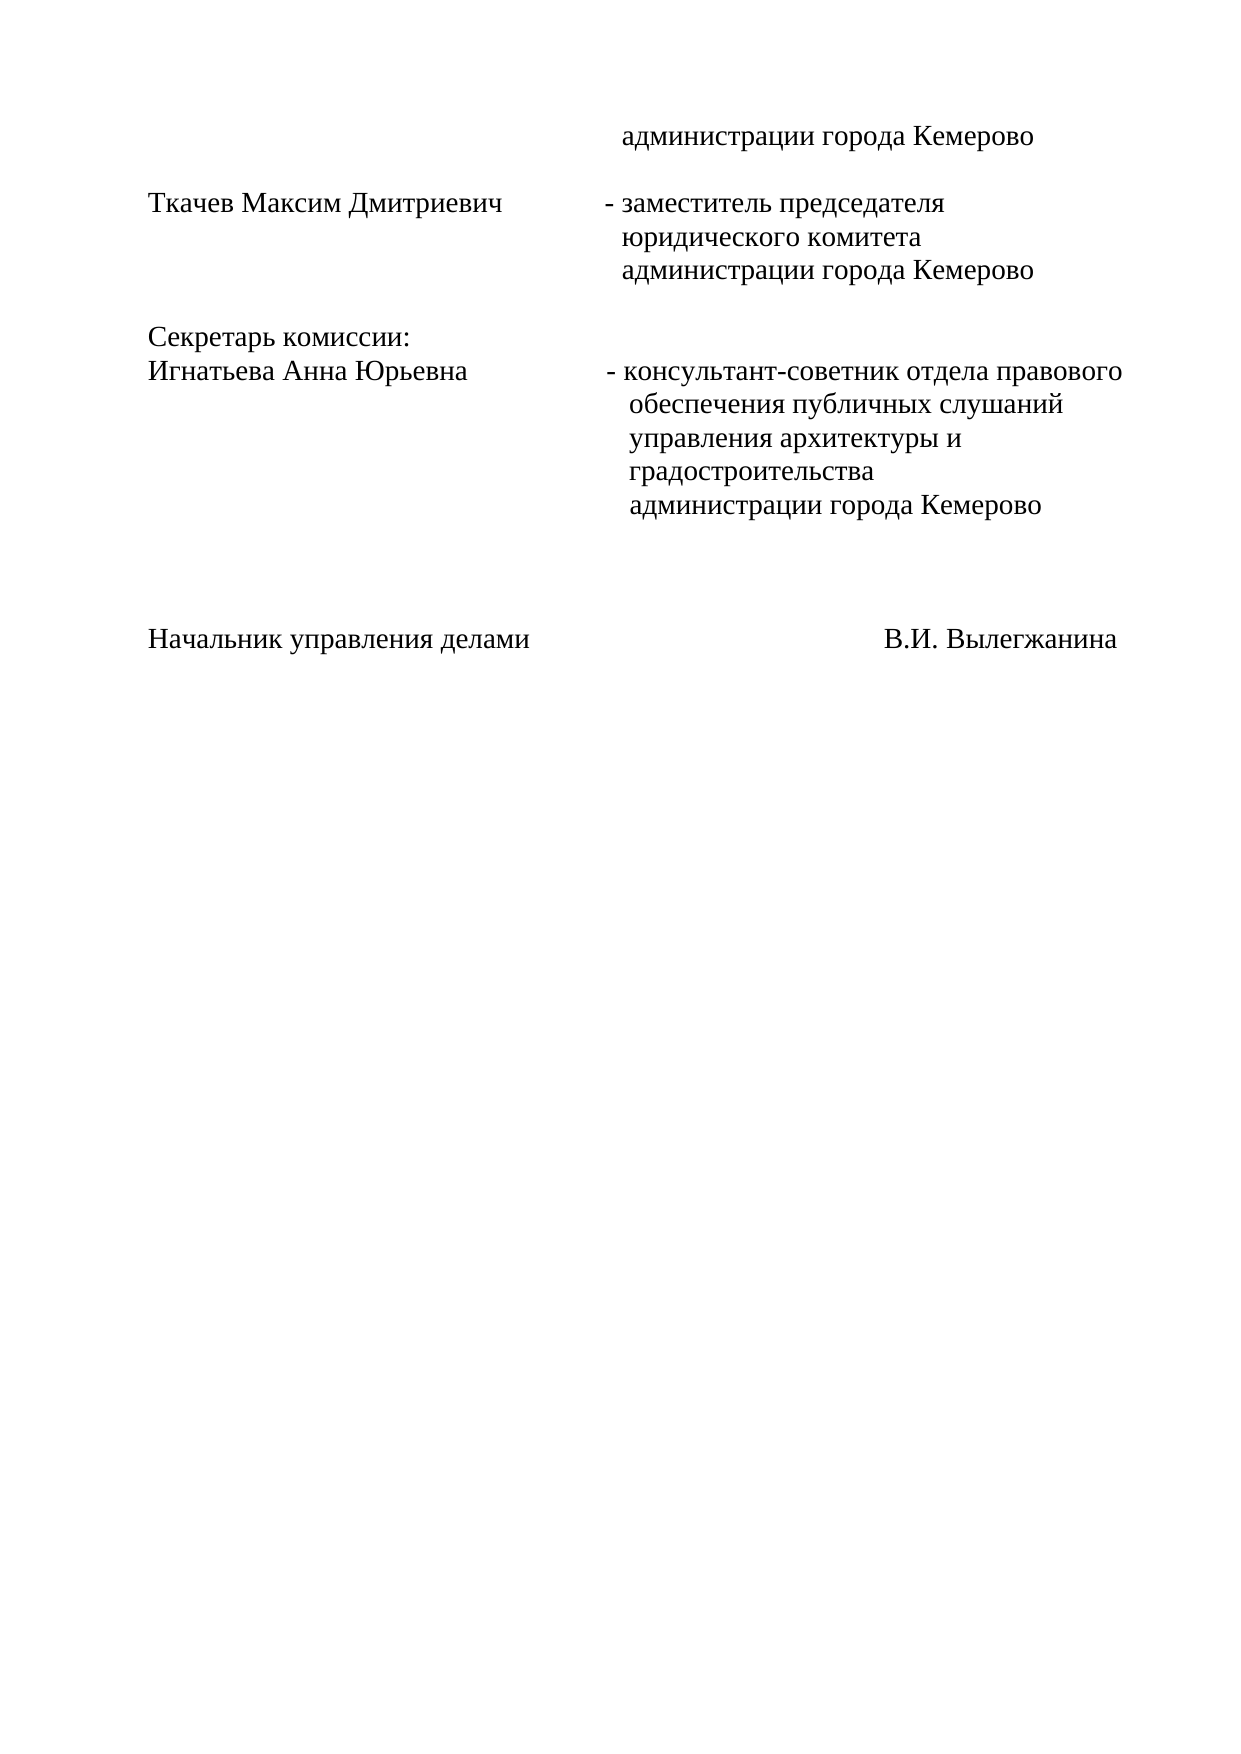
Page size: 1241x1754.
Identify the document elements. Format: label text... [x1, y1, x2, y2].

text обеспечения публичных слушаний [148, 386, 1181, 420]
text Ткачев Максим Дмитриевич - заместитель председателя [148, 185, 1152, 219]
text Секретарь комиссии: [148, 319, 1152, 353]
text Игнатьева Анна Юрьевна - консультант-советник отдела правового [148, 353, 1181, 386]
text администрации города Кемерово [148, 118, 1152, 152]
text юридического комитета [148, 219, 1152, 252]
text управления архитектуры и [148, 420, 1181, 453]
text администрации города Кемерово [148, 252, 1152, 286]
text градостроительства [148, 453, 1181, 487]
text Начальник управления делами В.И. Вылегжанина [148, 621, 1152, 655]
text администрации города Кемерово [148, 487, 1152, 521]
